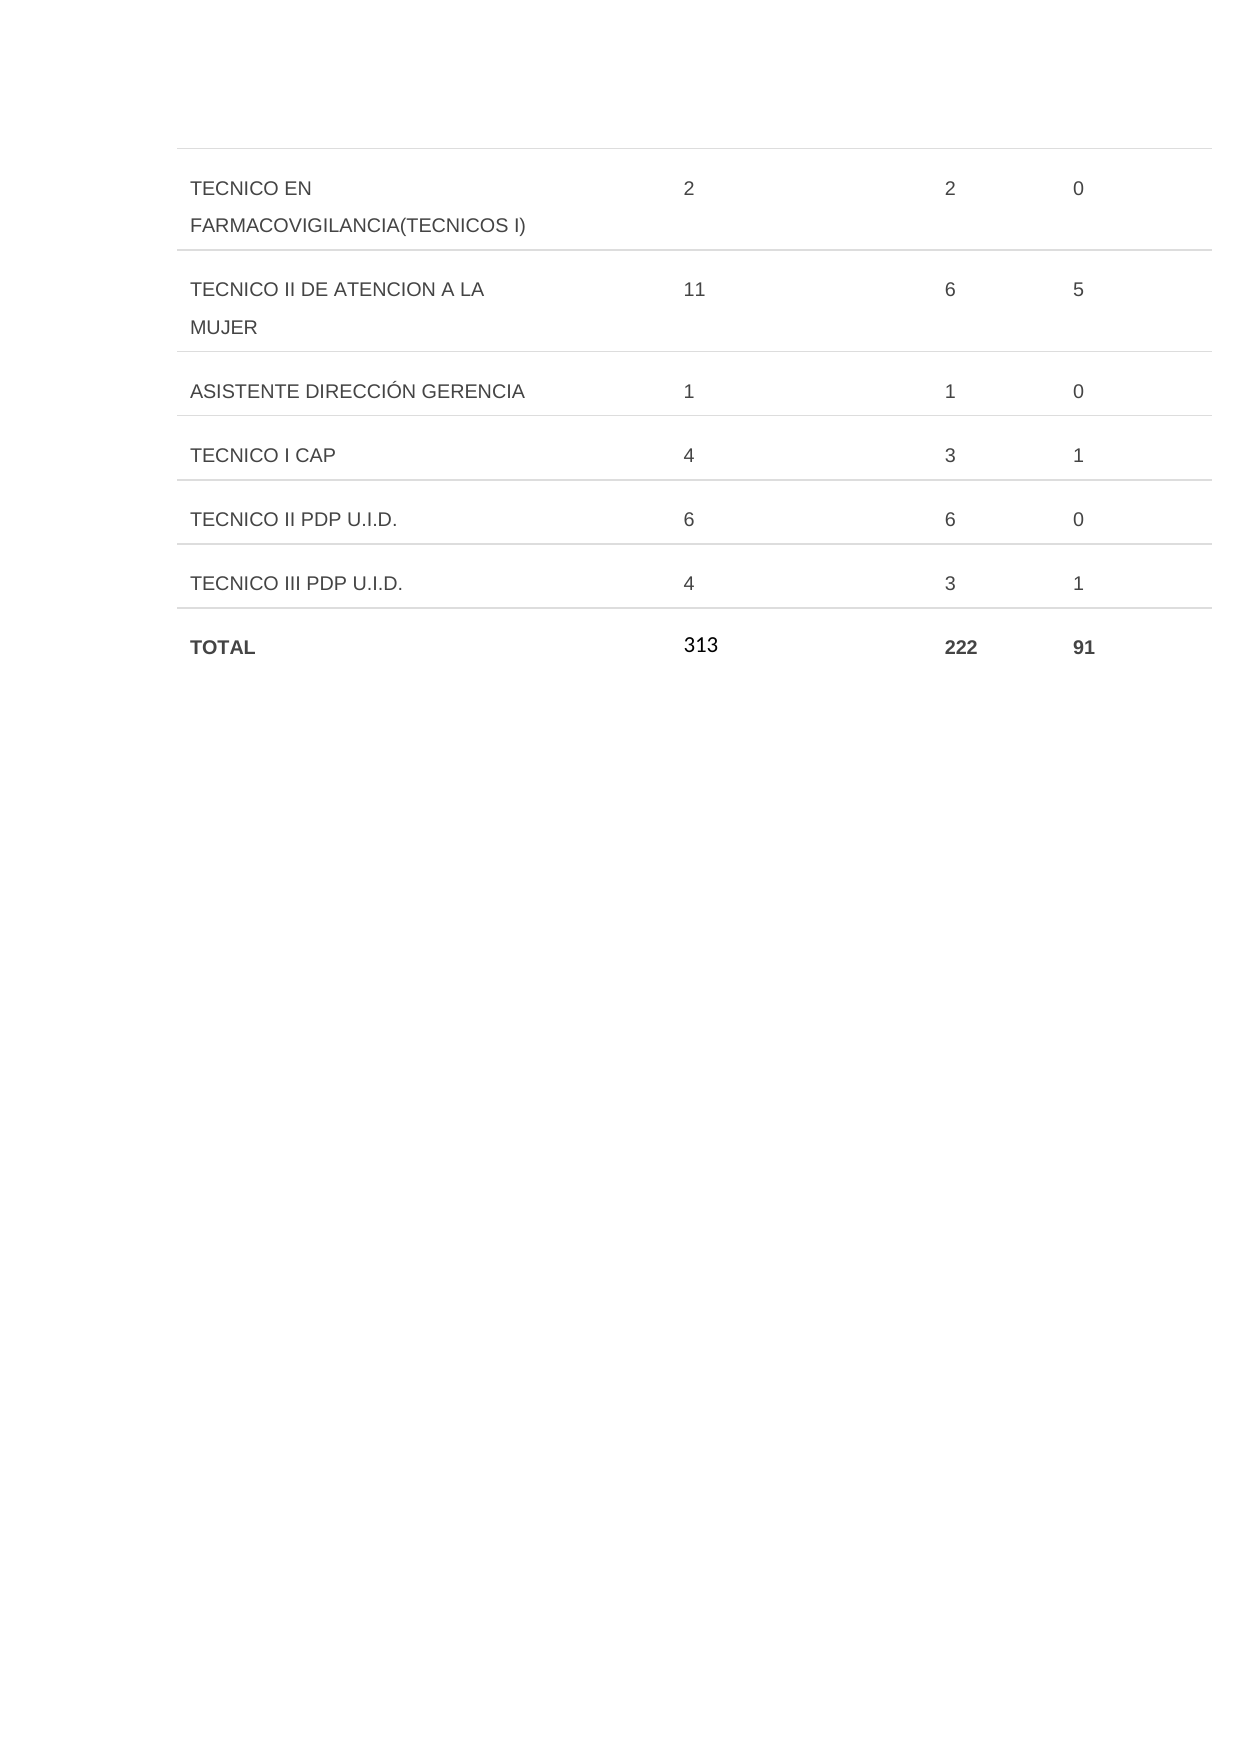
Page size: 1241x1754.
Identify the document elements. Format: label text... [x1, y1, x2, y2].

table_cell 222 [932, 609, 1060, 671]
table_cell 91 [1060, 609, 1212, 671]
table_cell TOTAL [177, 609, 671, 671]
table_cell TECNICO EN FARMACOVIGILANCIA(TECNICOS I) [177, 149, 671, 249]
table_cell 6 [932, 251, 1060, 351]
table_cell 5 [1060, 251, 1212, 351]
table_cell 3 [932, 416, 1060, 479]
table_cell ASISTENTE DIRECCIÓN GERENCIA [177, 352, 671, 415]
table_cell 313 [671, 609, 932, 671]
table_cell 1 [932, 352, 1060, 415]
table_cell 0 [1060, 352, 1212, 415]
table_cell TECNICO I CAP [177, 416, 671, 479]
table_cell 11 [671, 251, 932, 351]
table_cell 4 [671, 545, 932, 607]
table_cell 6 [932, 481, 1060, 543]
table_cell 2 [932, 149, 1060, 249]
table_cell 1 [671, 352, 932, 415]
table_cell 0 [1060, 149, 1212, 249]
table_cell 1 [1060, 416, 1212, 479]
table_cell 1 [1060, 545, 1212, 607]
table_cell TECNICO II PDP U.I.D. [177, 481, 671, 543]
table_cell 4 [671, 416, 932, 479]
table_cell 3 [932, 545, 1060, 607]
table_cell 6 [671, 481, 932, 543]
table_cell TECNICO II DE ATENCION A LA MUJER [177, 251, 671, 351]
table_cell TECNICO III PDP U.I.D. [177, 545, 671, 607]
table_cell 0 [1060, 481, 1212, 543]
table_cell 2 [671, 149, 932, 249]
